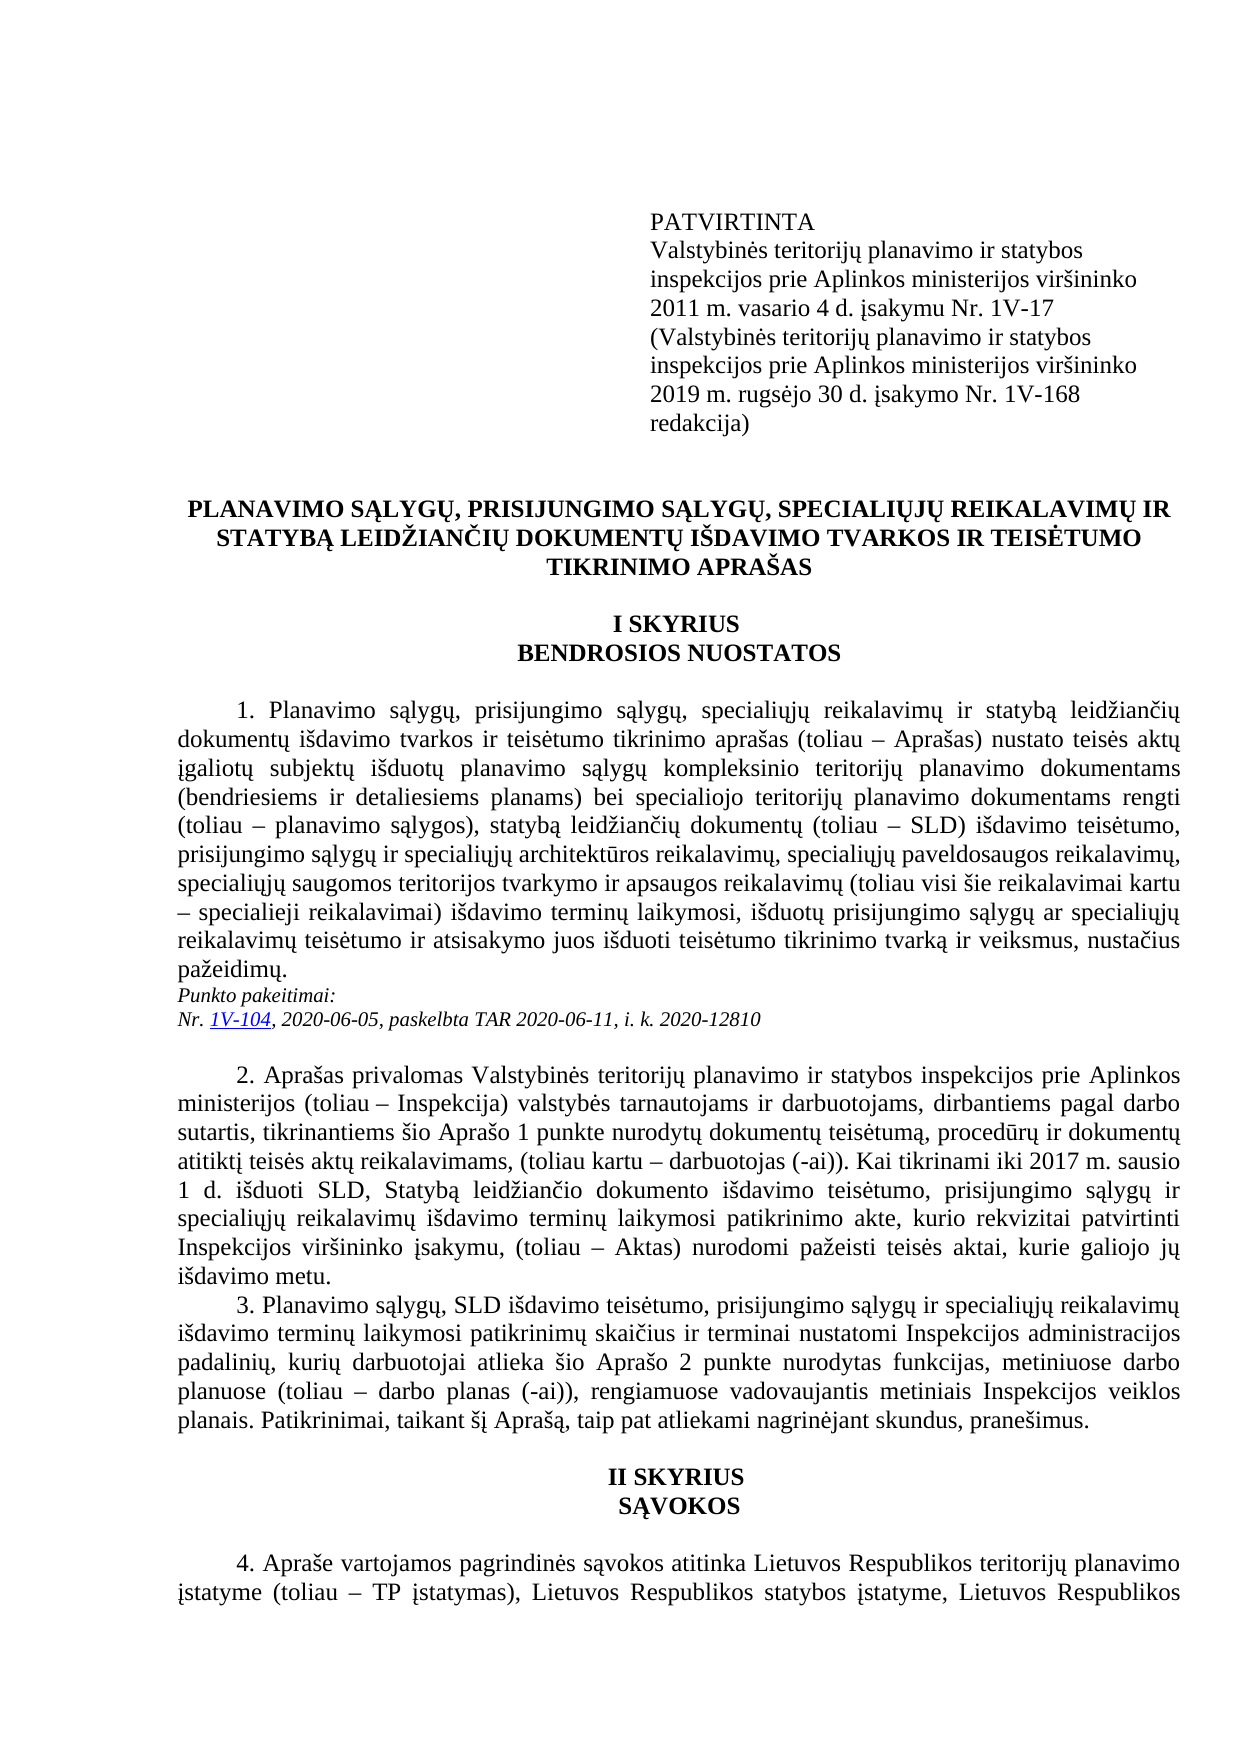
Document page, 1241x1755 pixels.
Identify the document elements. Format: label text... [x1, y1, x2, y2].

text inspekcijos prie Aplinkos ministerijos viršininko [650, 264, 1181, 293]
text PLANAVIMO SĄLYGŲ, Prisijungimo sąlygų, specialiųjų reikalavimų ir STATYBĄ LEIDŽIANČIŲ DOKUMENTŲ IŠDAVIMO tvarkos ir TEISĖTUMO TIKRINIMO APRAŠAS [177, 494, 1181, 580]
text 3. Planavimo sąlygų, SLD išdavimo teisėtumo, prisijungimo sąlygų ir specialiųjų reikalavimų išdavimo terminų laikymosi patikrinimų skaičius ir terminai nustatomi Inspekcijos administracijos padalinių, kurių darbuotojai atlieka šio Aprašo 2 punkte nurodytas funkcijas, metiniuose darbo planuose (toliau – darbo planas (-ai)), rengiamuose vadovaujantis metiniais Inspekcijos veiklos planais. Patikrinimai, taikant šį Aprašą, taip pat atliekami nagrinėjant skundus, pranešimus. [177, 1290, 1181, 1433]
text Nr. 1V-104, 2020-06-05, paskelbta TAR 2020-06-11, i. k. 2020-12810 [177, 1007, 1181, 1031]
text Valstybinės teritorijų planavimo ir statybos [650, 235, 1181, 264]
text inspekcijos prie Aplinkos ministerijos viršininko 2019 m. rugsėjo 30 d. įsakymo Nr. 1V-168 redakcija) [650, 350, 1181, 437]
text BENDROSIOS NUOSTATOS [177, 638, 1181, 667]
text (Valstybinės teritorijų planavimo ir statybos [650, 322, 1181, 350]
text 4. Apraše vartojamos pagrindinės sąvokos atitinka Lietuvos Respublikos teritorijų planavimo įstatyme (toliau – TP įstatymas), Lietuvos Respublikos statybos įstatyme, Lietuvos Respublikos [177, 1548, 1181, 1606]
text SĄVOKOS [177, 1491, 1181, 1520]
text PATVIRTINTA [650, 207, 1181, 235]
text Punkto pakeitimai: [177, 983, 1181, 1007]
text II skyrius [177, 1462, 1181, 1491]
text 1. Planavimo sąlygų, prisijungimo sąlygų, specialiųjų reikalavimų ir statybą leidžiančių dokumentų išdavimo tvarkos ir teisėtumo tikrinimo aprašas (toliau – Aprašas) nustato teisės aktų įgaliotų subjektų išduotų planavimo sąlygų kompleksinio teritorijų planavimo dokumentams (bendriesiems ir detaliesiems planams) bei specialiojo teritorijų planavimo dokumentams rengti (toliau – planavimo sąlygos), statybą leidžiančių dokumentų (toliau – SLD) išdavimo teisėtumo, prisijungimo sąlygų ir specialiųjų architektūros reikalavimų, specialiųjų paveldosaugos reikalavimų, specialiųjų saugomos teritorijos tvarkymo ir apsaugos reikalavimų (toliau visi šie reikalavimai kartu – specialieji reikalavimai) išdavimo terminų laikymosi, išduotų prisijungimo sąlygų ar specialiųjų reikalavimų teisėtumo ir atsisakymo juos išduoti teisėtumo tikrinimo tvarką ir veiksmus, nustačius pažeidimų. [177, 695, 1181, 983]
text 2. Aprašas privalomas Valstybinės teritorijų planavimo ir statybos inspekcijos prie Aplinkos ministerijos (toliau – Inspekcija) valstybės tarnautojams ir darbuotojams, dirbantiems pagal darbo sutartis, tikrinantiems šio Aprašo 1 punkte nurodytų dokumentų teisėtumą, procedūrų ir dokumentų atitiktį teisės aktų reikalavimams, (toliau kartu – darbuotojas (-ai)). Kai tikrinami iki 2017 m. sausio 1 d. išduoti SLD, Statybą leidžiančio dokumento išdavimo teisėtumo, prisijungimo sąlygų ir specialiųjų reikalavimų išdavimo terminų laikymosi patikrinimo akte, kurio rekvizitai patvirtinti Inspekcijos viršininko įsakymu, (toliau – Aktas) nurodomi pažeisti teisės aktai, kurie galiojo jų išdavimo metu. [177, 1060, 1181, 1290]
text I skyrius [177, 609, 1181, 638]
text 2011 m. vasario 4 d. įsakymu Nr. 1V-17 [650, 293, 1181, 322]
